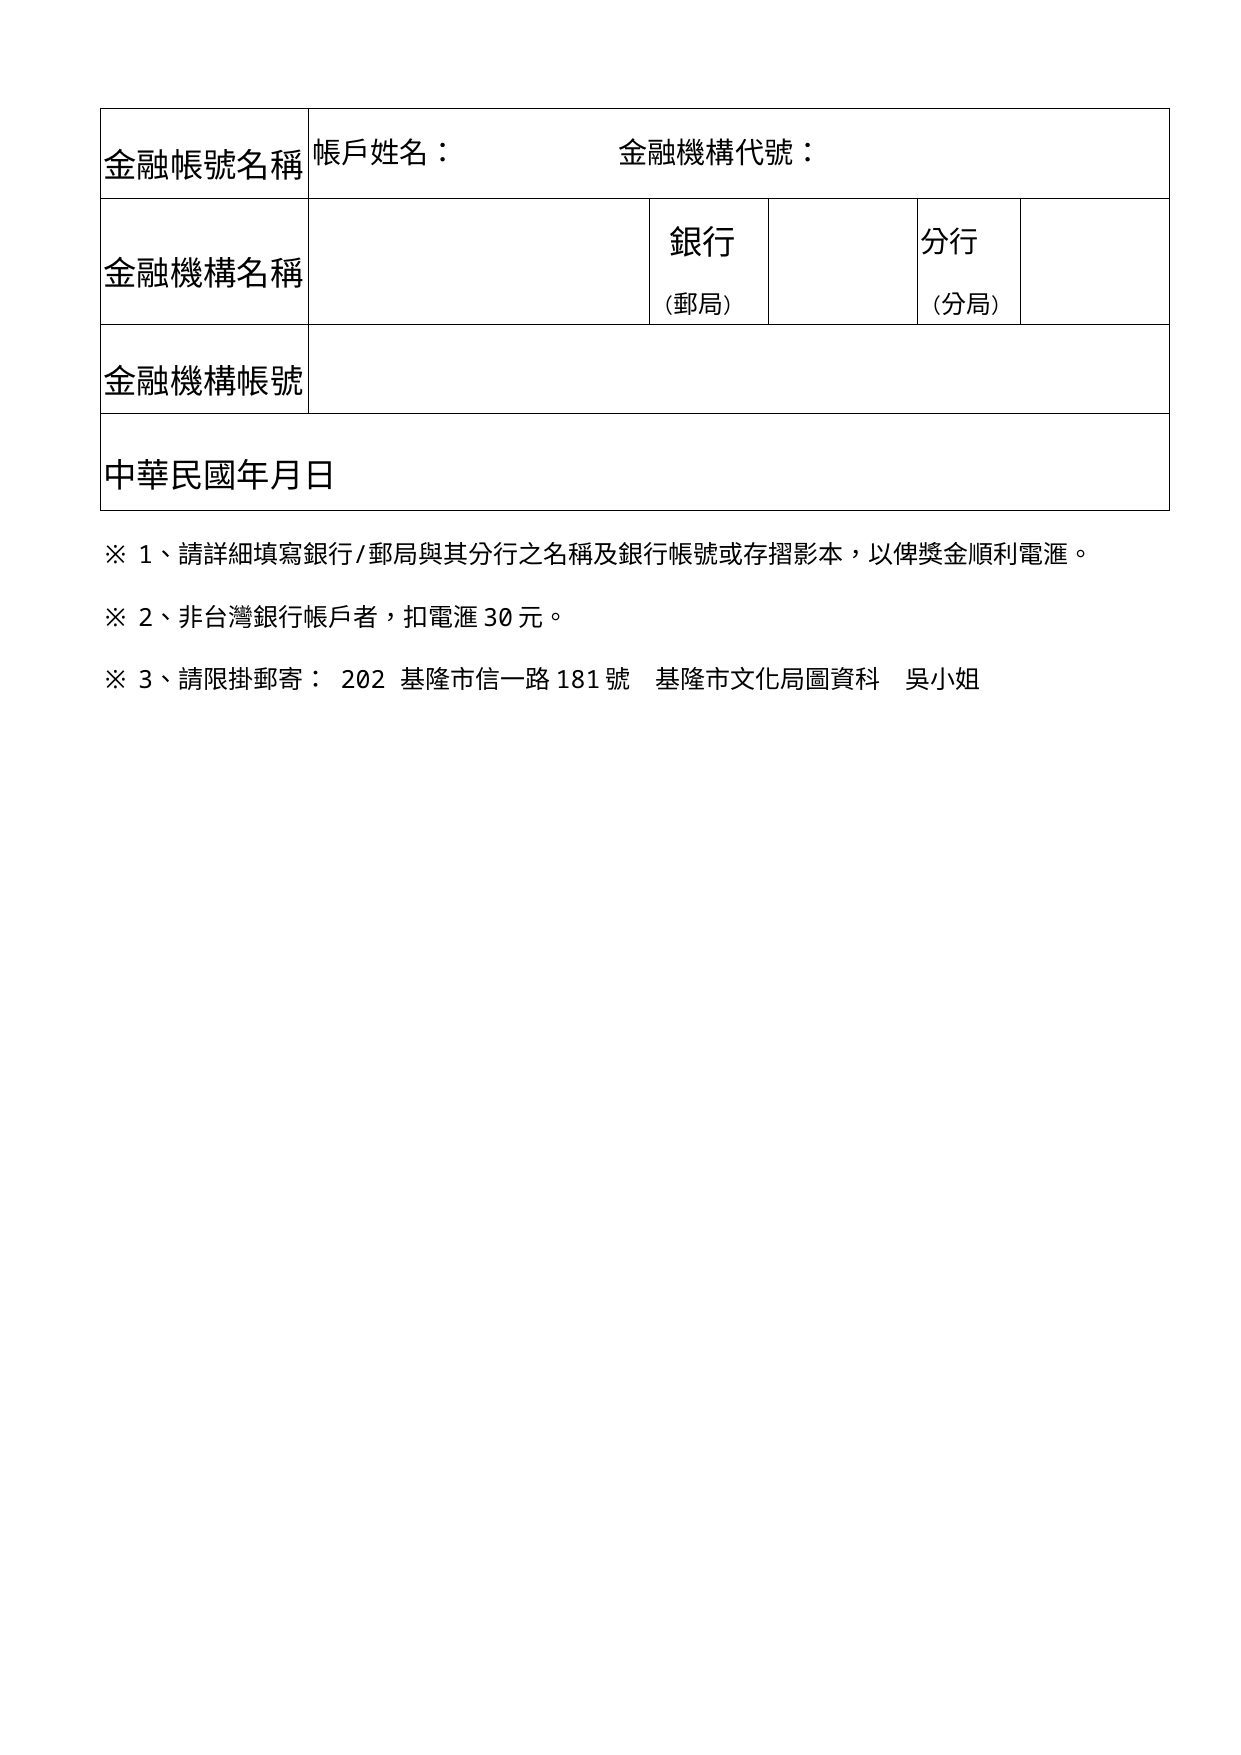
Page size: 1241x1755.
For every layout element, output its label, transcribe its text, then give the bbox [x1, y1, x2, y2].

list 1、請詳細填寫銀行/郵局與其分行之名稱及銀行帳號或存摺影本，以俾獎金順利電滙。 [100, 511, 1169, 573]
table_cell 銀行（郵局） [650, 199, 768, 323]
table_cell [309, 199, 649, 323]
table_cell 帳戶姓名： 金融機構代號： [309, 109, 1169, 197]
table_cell 分行 （分局） [918, 199, 1020, 323]
table_cell [309, 325, 1169, 413]
table_cell 金融帳號名稱 [101, 109, 308, 197]
table_cell [1021, 199, 1169, 323]
table_cell 中華民國年月日 [101, 414, 1169, 510]
table_cell 金融機構帳號 [101, 325, 308, 413]
list 3、請限掛郵寄： 202 基隆市信一路181號 基隆市文化局圖資科 吳小姐 [100, 636, 1169, 698]
table_cell [769, 199, 917, 323]
list 2、非台灣銀行帳戶者，扣電滙30元。 [100, 573, 1169, 636]
table_cell 金融機構名稱 [101, 199, 308, 323]
